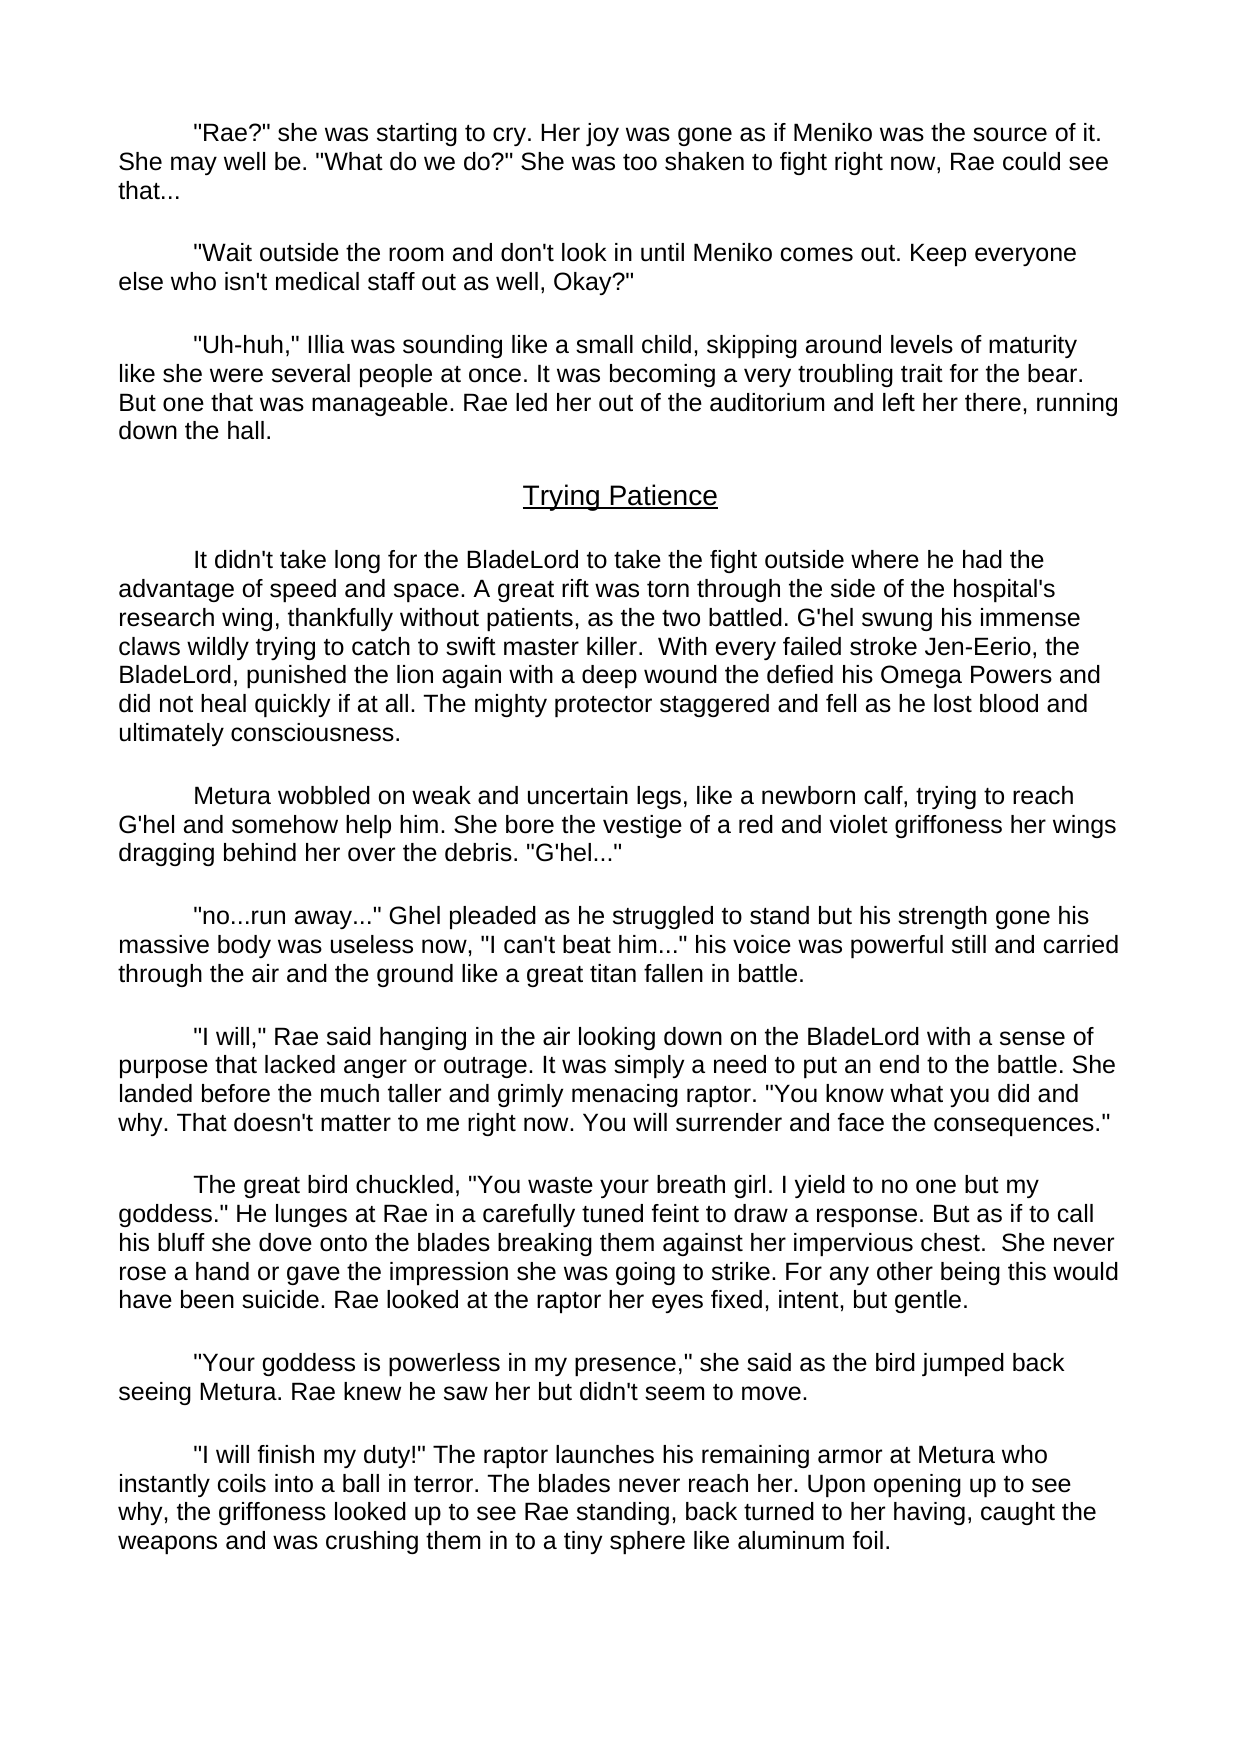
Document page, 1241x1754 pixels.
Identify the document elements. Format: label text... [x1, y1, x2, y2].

text "I will finish my duty!" The raptor launches his remaining armor at Metura who instantly coils into a ball in terror. The blades never reach her. Upon opening up to see why, the griffoness looked up to see Rae standing, back turned to her having, caught the weapons and was crushing them in to a tiny sphere like aluminum foil. [118, 1440, 1122, 1555]
text "Wait outside the room and don't look in until Meniko comes out. Keep everyone else who isn't medical staff out as well, Okay?" [118, 238, 1122, 296]
text "Your goddess is powerless in my presence," she said as the bird jumped back seeing Metura. Rae knew he saw her but didn't seem to move. [118, 1348, 1122, 1406]
text "no...run away..." Ghel pleaded as he struggled to stand but his strength gone his massive body was useless now, "I can't beat him..." his voice was powerful still and carried through the air and the ground like a great titan fallen in battle. [118, 901, 1122, 987]
text "I will," Rae said hanging in the air looking down on the BladeLord with a sense of purpose that lacked anger or outrage. It was simply a need to put an end to the battle. She landed before the much taller and grimly menacing raptor. "You know what you did and why. That doesn't matter to me right now. You will surrender and face the consequences." [118, 1021, 1122, 1136]
text "Rae?" she was starting to cry. Her joy was gone as if Meniko was the source of it. She may well be. "What do we do?" She was too shaken to fight right now, Rae could see that... [118, 118, 1122, 204]
text The great bird chuckled, "You waste your breath girl. I yield to no one but my goddess." He lunges at Rae in a carefully tuned feint to draw a response. But as if to call his bluff she dove onto the blades breaking them against her impervious chest. She never rose a hand or gave the impression she was going to strike. For any other being this would have been suicide. Rae looked at the raptor her eyes fixed, intent, but gentle. [118, 1171, 1122, 1314]
text "Uh-huh," Illia was sounding like a small child, skipping around levels of maturity like she were several people at once. It was becoming a very troubling trait for the bear. But one that was manageable. Rae led her out of the auditorium and left her there, running down the hall. [118, 330, 1122, 445]
text Trying Patience [118, 479, 1122, 511]
text It didn't take long for the BladeLord to take the fight outside where he had the advantage of speed and space. A great rift was torn through the side of the hospital's research wing, thankfully without patients, as the two battled. G'hel swung his immense claws wildly trying to catch to swift master killer. With every failed stroke Jen-Eerio, the BladeLord, punished the lion again with a deep wound the defied his Omega Powers and did not heal quickly if at all. The mighty protector staggered and fell as he lost blood and ultimately consciousness. [118, 546, 1122, 747]
text Metura wobbled on weak and uncertain legs, like a newborn calf, trying to reach G'hel and somehow help him. She bore the vestige of a red and violet griffoness her wings dragging behind her over the debris. "G'hel..." [118, 781, 1122, 867]
